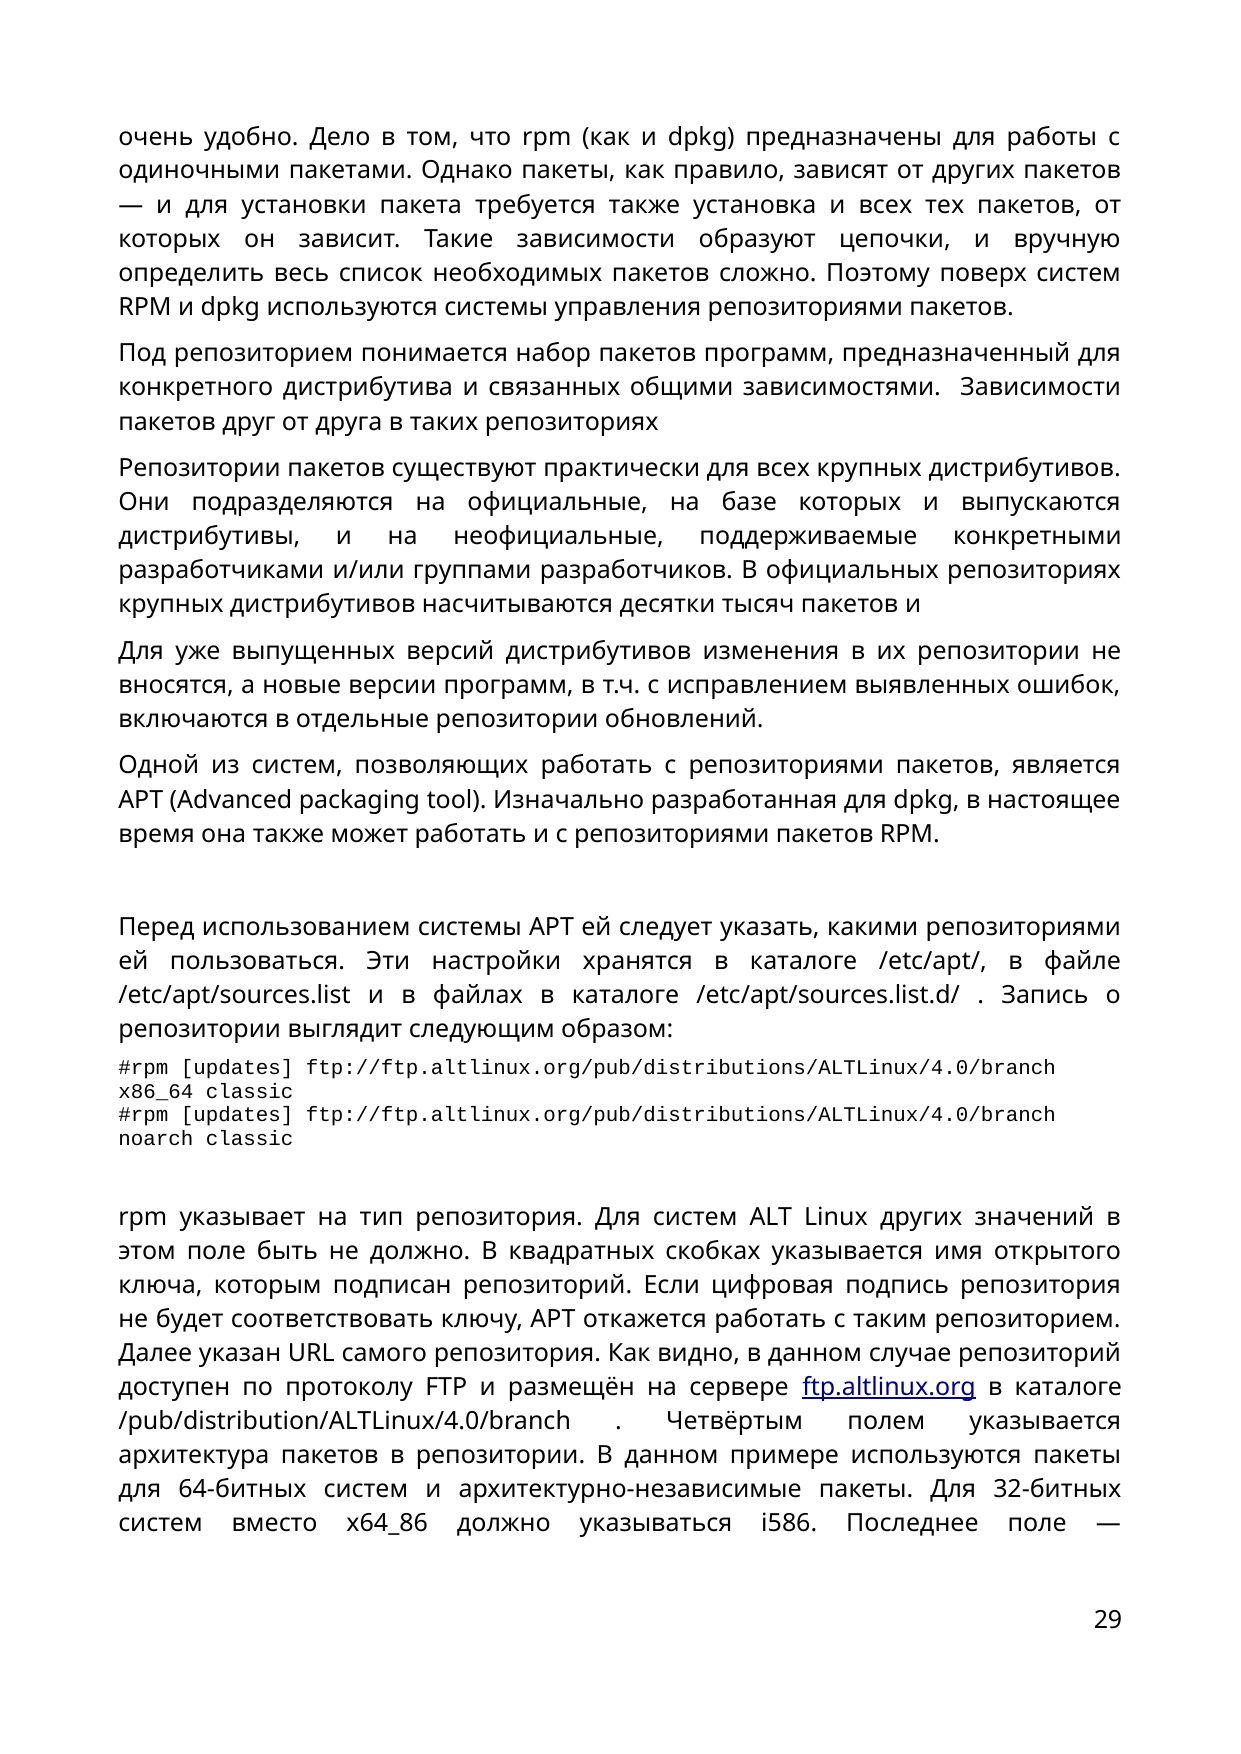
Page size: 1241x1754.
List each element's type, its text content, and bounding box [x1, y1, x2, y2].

text #rpm [updates] ftp://ftp.altlinux.org/pub/distributions/ALTLinux/4.0/branch x86_64 classic [118, 1057, 1122, 1104]
text Одной из систем, позволяющих работать с репозиториями пакетов, является APT (Advanced packaging tool). Изначально разработанная для dpkg, в настоящее время она также может работать и с репозиториями пакетов RPM. [118, 747, 1122, 849]
text #rpm [updates] ftp://ftp.altlinux.org/pub/distributions/ALTLinux/4.0/branch noarch classic [118, 1104, 1122, 1152]
text очень удобно. Дело в том, что rpm (как и dpkg) предназначены для работы с одиночными пакетами. Однако пакеты, как правило, зависят от других пакетов — и для установки пакета требуется также установка и всех тех пакетов, от которых он зависит. Такие зависимости образуют цепочки, и вручную определить весь список необходимых пакетов сложно. Поэтому поверх систем RPM и dpkg используются системы управления репозиториями пакетов. [118, 118, 1122, 322]
text rpm указывает на тип репозитория. Для систем ALT Linux других значений в этом поле быть не должно. В квадратных скобках указывается имя открытого ключа, которым подписан репозиторий. Если цифровая подпись репозитория не будет соответствовать ключу, APT откажется работать с таким репозиторием. Далее указан URL самого репозитория. Как видно, в данном случае репозиторий доступен по протоколу FTP и размещён на сервере ftp.altlinux.org в каталоге /pub/distribution/ALTLinux/4.0/branch . Четвёртым полем указывается архитектура пакетов в репозитории. В данном примере используются пакеты для 64-битных систем и архитектурно-независимые пакеты. Для 32-битных систем вместо x64_86 должно указываться i586. Последнее поле — [118, 1198, 1122, 1539]
text Перед использованием системы APT ей следует указать, какими репозиториями ей пользоваться. Эти настройки хранятся в каталоге /etc/apt/, в файле /etc/apt/sources.list и в файлах в каталоге /etc/apt/sources.list.d/ . Запись о репозитории выглядит следующим образом: [118, 908, 1122, 1045]
text Репозитории пакетов существуют практически для всех крупных дистрибутивов. Они подразделяются на официальные, на базе которых и выпускаются дистрибутивы, и на неофициальные, поддерживаемые конкретными разработчиками и/или группами разработчиков. В официальных репозиториях крупных дистрибутивов насчитываются десятки тысяч пакетов и [118, 450, 1122, 620]
text Под репозиторием понимается набор пакетов программ, предназначенный для конкретного дистрибутива и связанных общими зависимостями. Зависимости пакетов друг от друга в таких репозиториях [118, 335, 1122, 437]
text Для уже выпущенных версий дистрибутивов изменения в их репозитории не вносятся, а новые версии программ, в т.ч. с исправлением выявленных ошибок, включаются в отдельные репозитории обновлений. [118, 632, 1122, 735]
